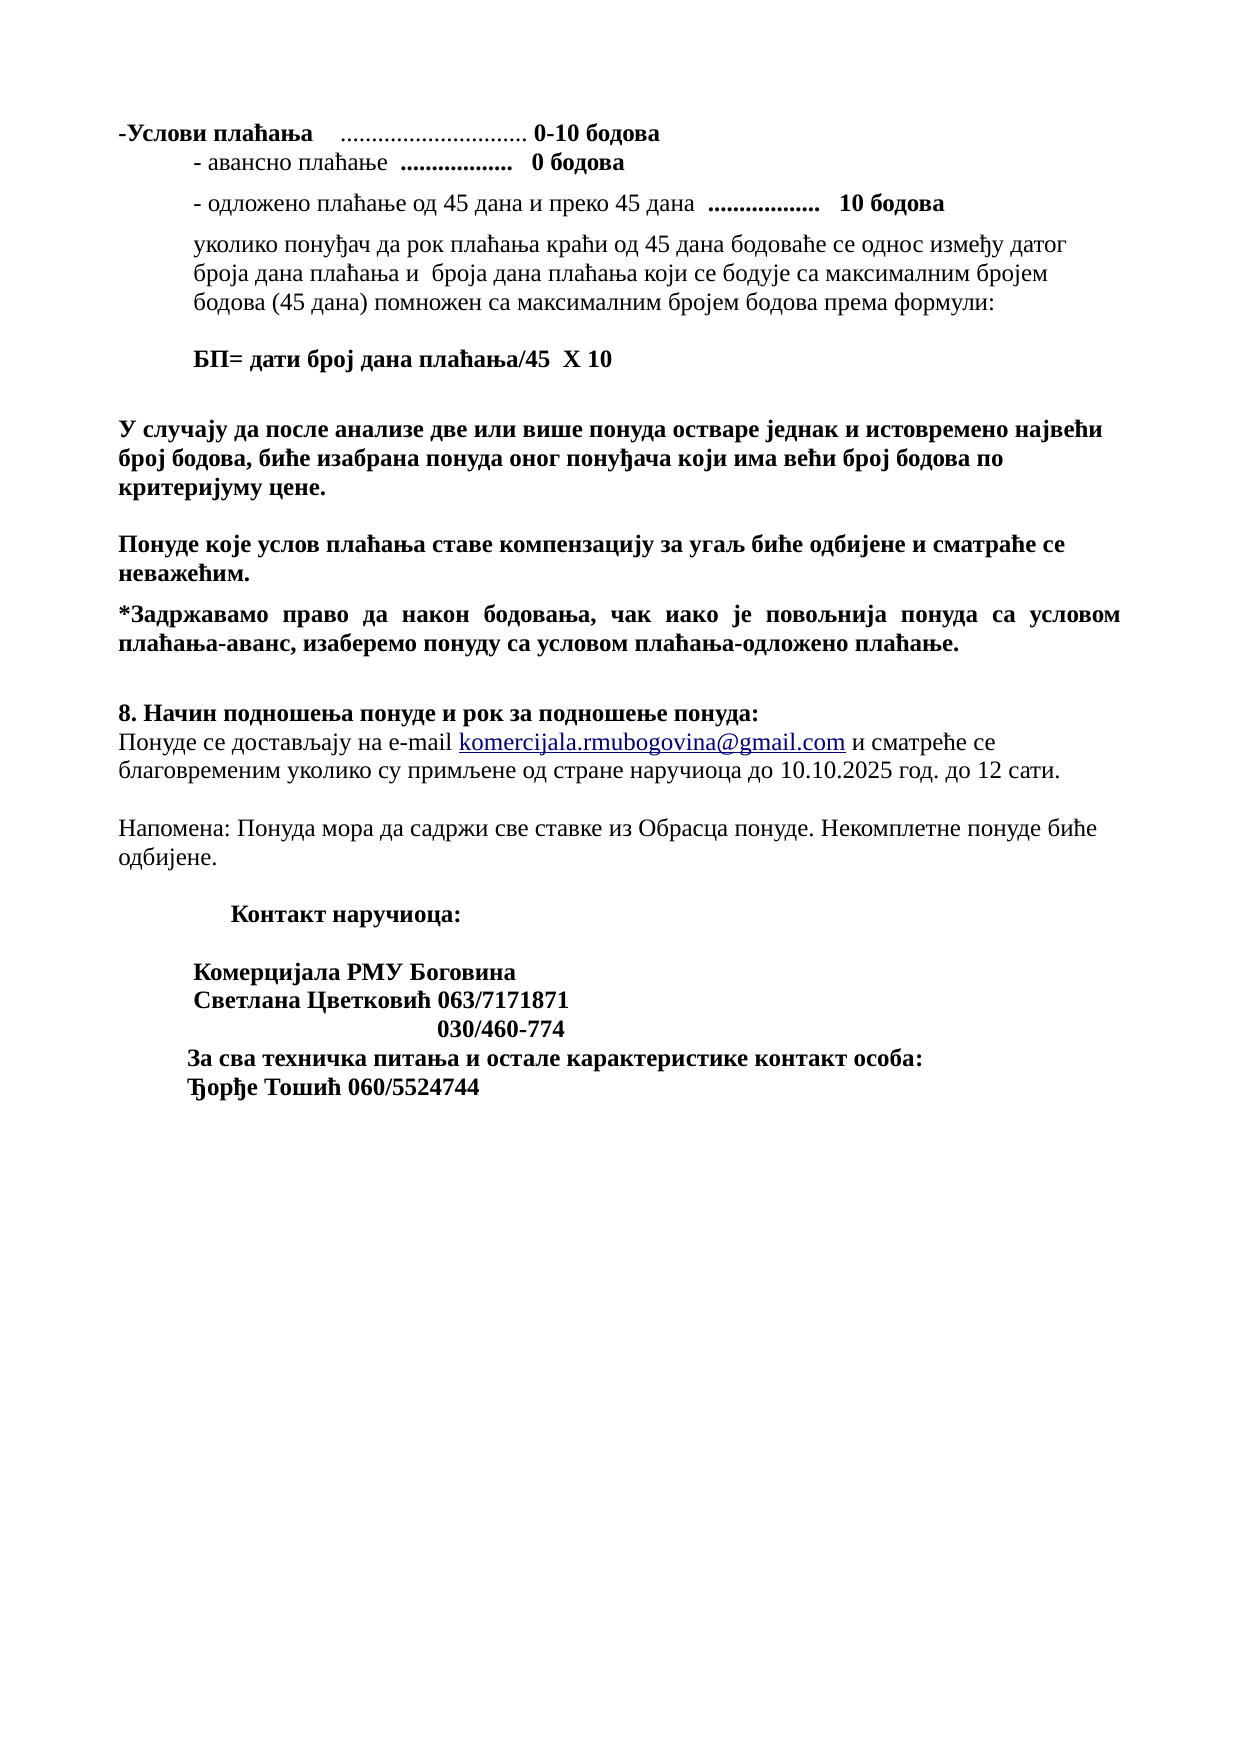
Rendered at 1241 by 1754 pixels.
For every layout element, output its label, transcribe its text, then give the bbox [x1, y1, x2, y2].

text 8. Начин подношења понуде и рок за подношење понуда: [118, 698, 1122, 727]
text 030/460-774 [193, 1014, 1122, 1043]
text Понуде се достављају на e-mail komercijala.rmubogovina@gmail.com и сматреће се благовременим уколико су примљене од стране наручиоца до 10.10.2025 год. до 12 сати. [118, 727, 1122, 784]
text Светлана Цветковић 063/7171871 [193, 986, 1122, 1014]
text уколико понуђач да рок плаћања краћи од 45 дана бодоваће се однос између датог броја дана плаћања и броја дана плаћања који се бодује са максималним бројем бодова (45 дана) помножен са максималним бројем бодова према формули: [193, 229, 1122, 316]
text Комерцијала РМУ Боговина [118, 957, 1122, 986]
text Ђорђе Тошић 060/5524744 [118, 1072, 1122, 1101]
text Понуде које услов плаћања ставе компензацију за угаљ биће одбијене и сматраће се неважећим. [118, 529, 1122, 587]
text - одложено плаћање од 45 дана и преко 45 дана .................. 10 бодова [193, 188, 1122, 217]
text БП= дати број дана плаћања/45 X 10 [193, 344, 1122, 373]
text У случају да после анализе две или више понуда остваре једнак и истовремено највећи број бодова, биће изабрана понуда оног понуђача који има већи број бодова по критеријуму цене. [118, 414, 1122, 501]
text *Задржавамо право да након бодовања, чак иако је повољнија понуда са условом плаћања-аванс, изаберемо понуду са условом плаћања-одложено плаћање. [118, 599, 1122, 657]
text - авансно плаћање .................. 0 бодова [193, 147, 1122, 176]
text Напомена: Понуда мора да садржи све ставке из Обрасца понуде. Некомплетне понуде биће одбијене. [118, 813, 1122, 871]
text За сва техничка питања и остале карактеристике контакт особа: [118, 1043, 1122, 1072]
text -Услови плаћања .............................. 0-10 бодова [118, 118, 1122, 147]
list Контакт наручиоца: [193, 899, 1122, 928]
